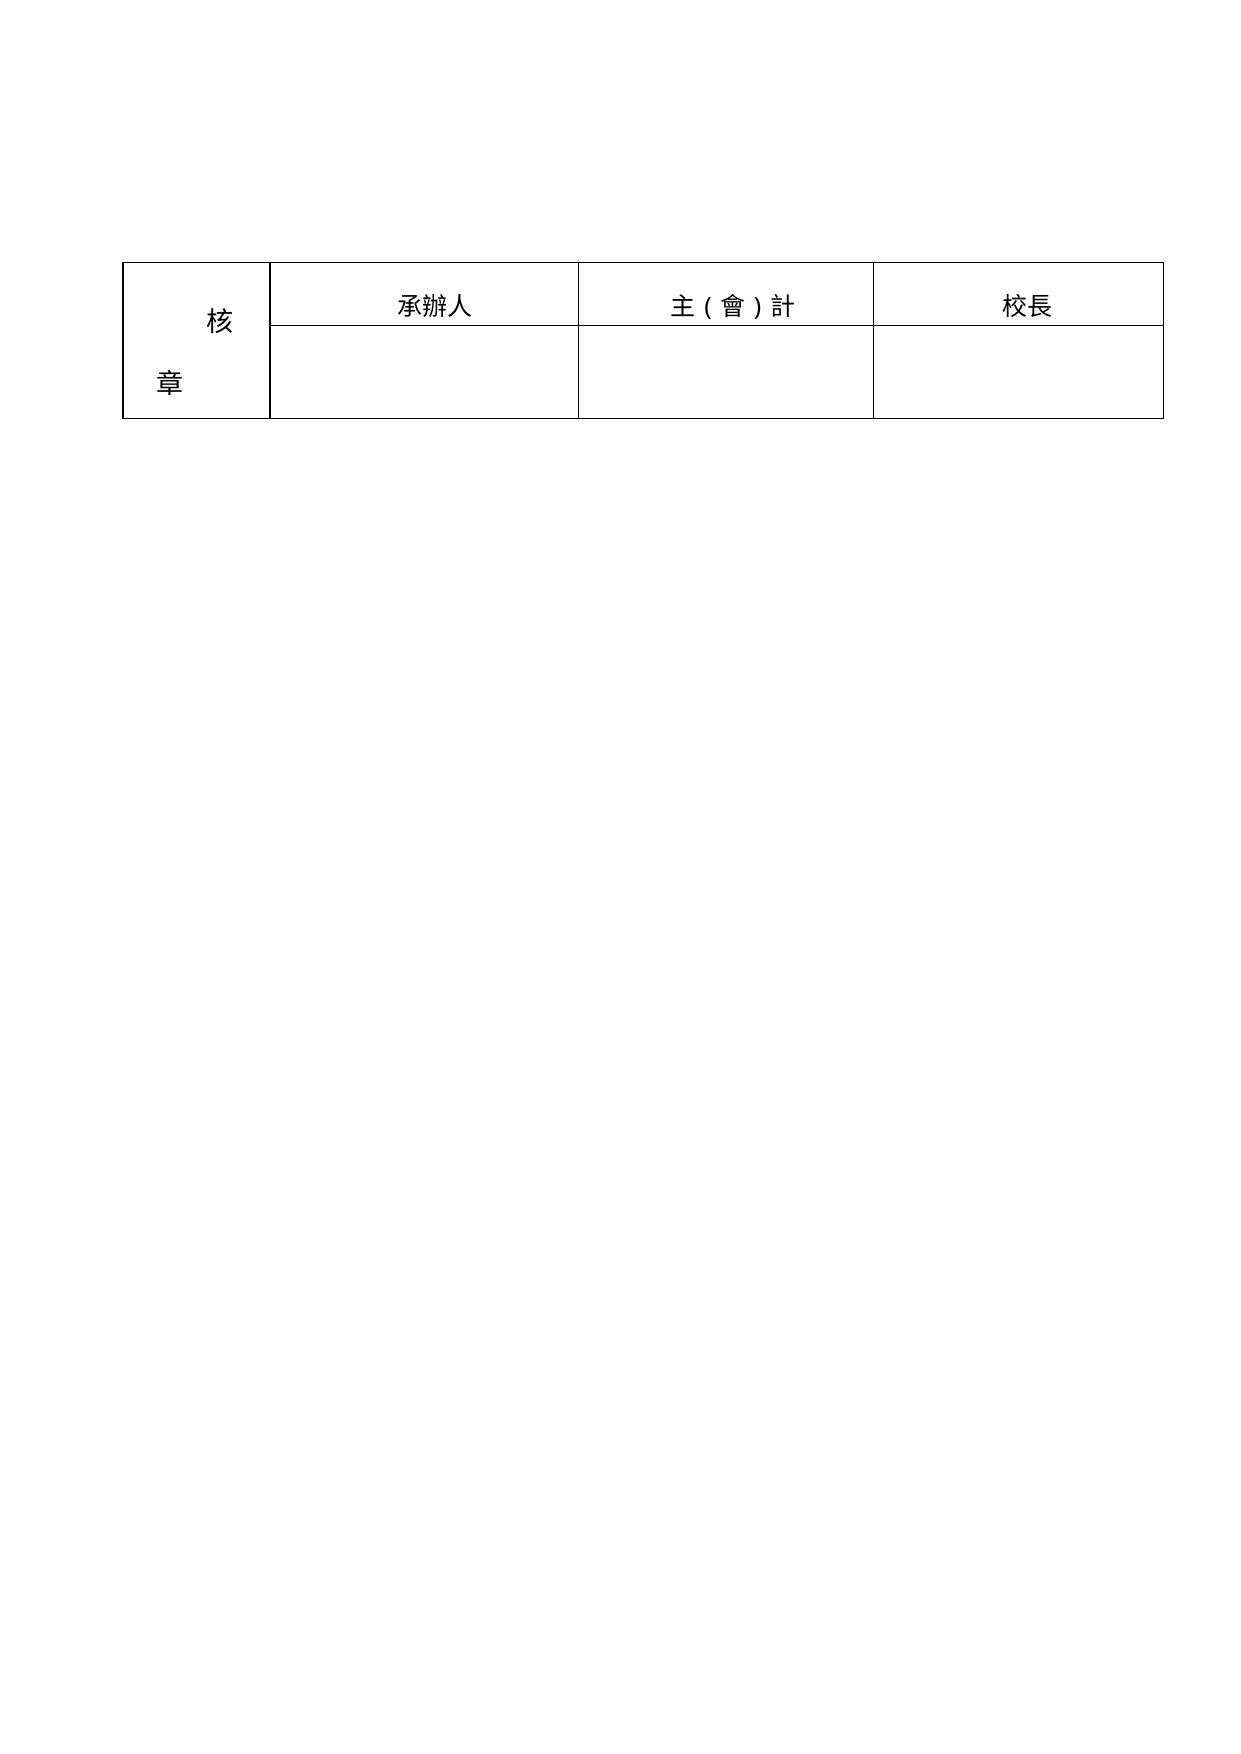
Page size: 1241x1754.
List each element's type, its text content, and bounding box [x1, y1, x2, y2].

table_cell [843, 418, 1171, 482]
table_cell [292, 419, 519, 482]
table_cell [270, 419, 292, 482]
table_cell [578, 419, 843, 482]
table_cell 校長 [874, 263, 1163, 325]
table_cell 主(會)計 [579, 263, 873, 325]
table_cell [1164, 325, 1171, 418]
table_cell [154, 419, 270, 482]
table_cell [123, 419, 154, 482]
table_cell [579, 326, 873, 418]
table_cell [874, 326, 1163, 418]
table_cell 承辦人 [271, 263, 578, 325]
table_cell [271, 326, 578, 418]
table_cell 核 章 [124, 263, 269, 418]
table_cell [1164, 262, 1171, 325]
table_cell [519, 419, 578, 482]
